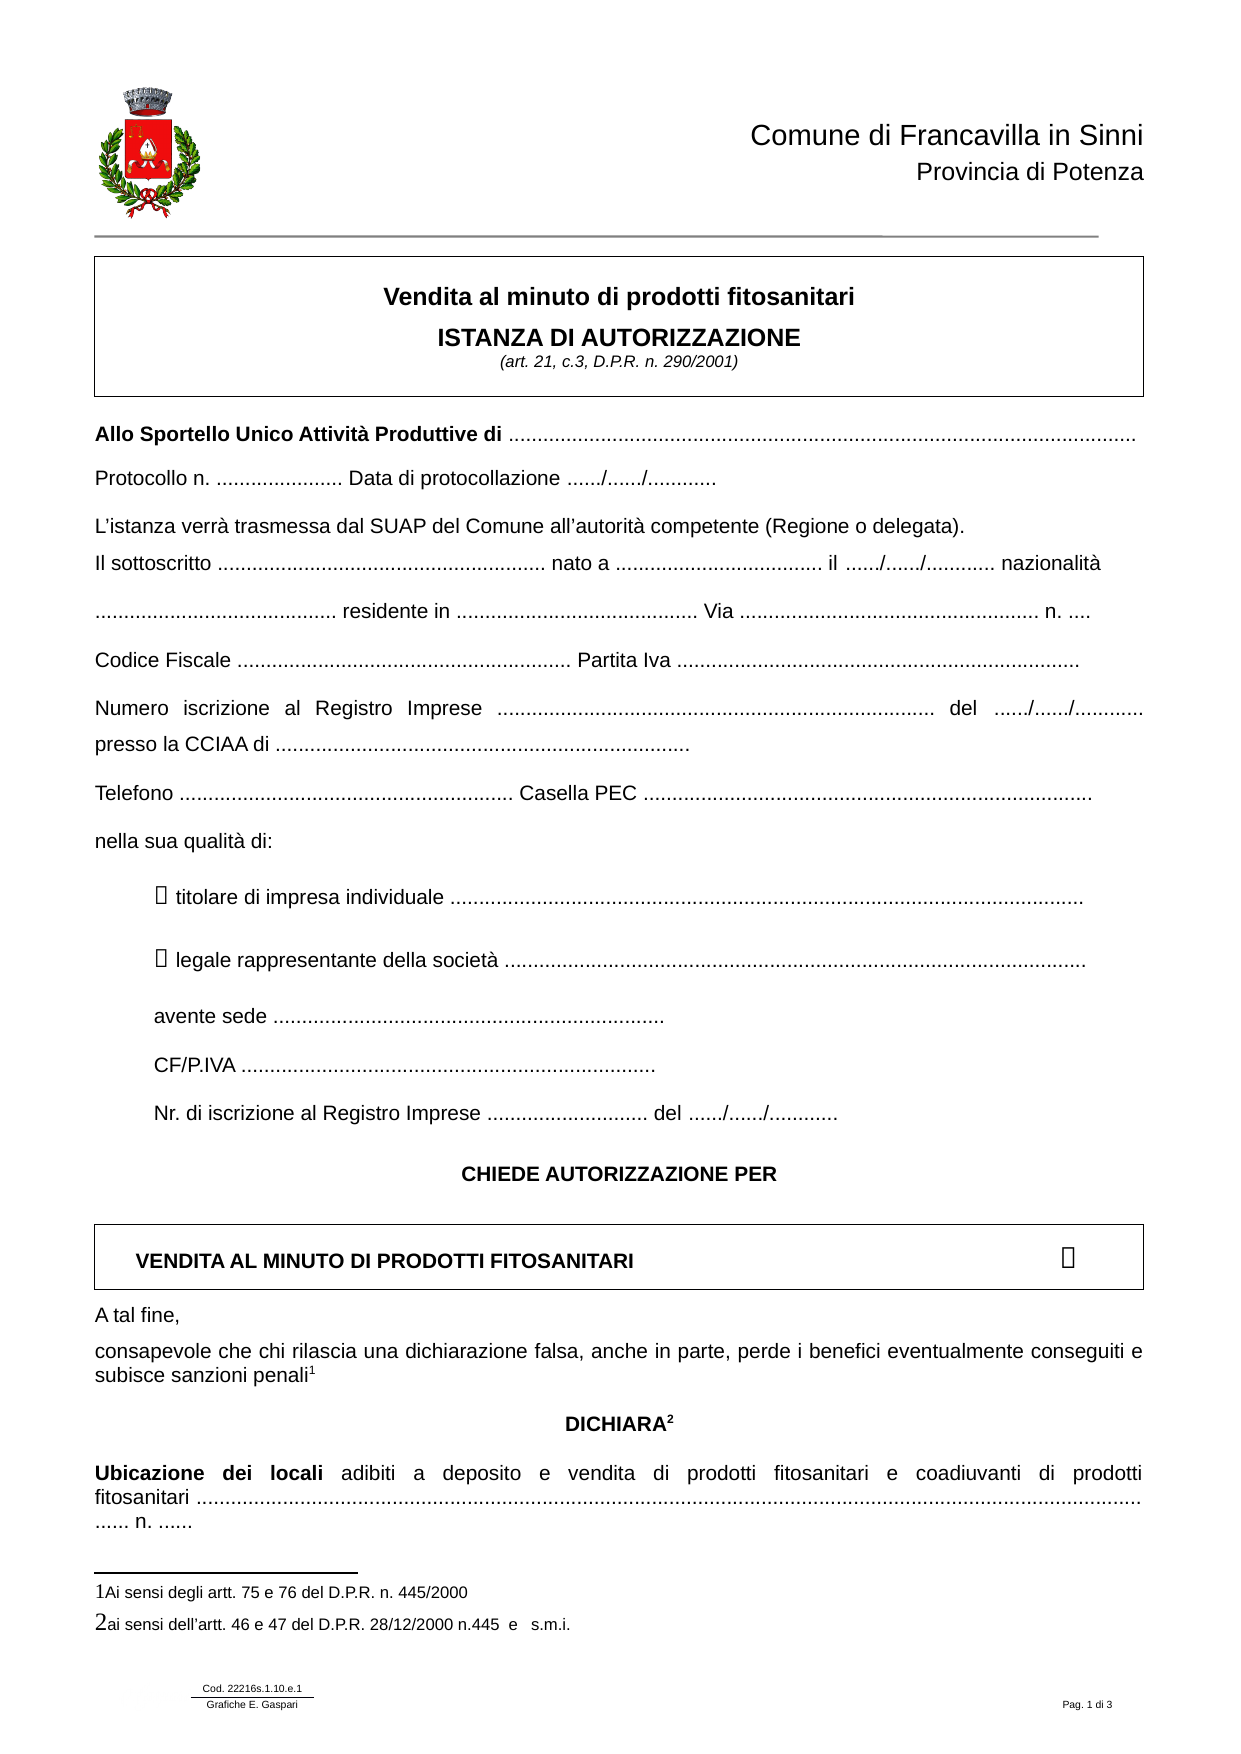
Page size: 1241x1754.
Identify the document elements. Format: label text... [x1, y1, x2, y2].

text Codice Fiscale .......................................................... Partita Iva ...................................................................... [94, 648, 1144, 672]
text Nr. di iscrizione al Registro Imprese ............................ del ....../....../............ [153, 1101, 1144, 1125]
text Ubicazione dei locali adibiti a deposito e vendita di prodotti fitosanitari e coadiuvanti di prodotti fitosanitari .......................................................................................................................................................................... n. ...... [94, 1461, 1144, 1533]
text Protocollo n. ...................... Data di protocollazione ....../....../............ [94, 466, 1144, 490]
text ai sensi dell’artt. 46 e 47 del D.P.R. 28/12/2000 n.445 e s.m.i. [94, 1607, 1144, 1636]
text Provincia di Potenza [200, 157, 1144, 185]
text A tal fine, [94, 1303, 1144, 1327]
text CF/P.IVA ........................................................................ [153, 1053, 1144, 1077]
text  legale rappresentante della società ..................................................................................................... [153, 941, 1144, 975]
text Numero iscrizione al Registro Imprese ............................................................................ del ....../....../............ presso la CCIAA di ........................................................................ [94, 696, 1144, 756]
text  titolare di impresa individuale .............................................................................................................. [153, 877, 1144, 911]
text Il sottoscritto ......................................................... nato a .................................... il ....../....../............ nazionalità [94, 551, 1144, 575]
text Comune di Francavilla in Sinni [200, 118, 1144, 152]
text .......................................... residente in .......................................... Via .................................................... n. .... [94, 599, 1144, 623]
text L’istanza verrà trasmessa dal SUAP del Comune all’autorità competente (Regione o delegata). [94, 514, 1144, 538]
text DICHIARA [94, 1412, 1144, 1436]
text avente sede .................................................................... [153, 1004, 1144, 1028]
text Allo Sportello Unico Attività Produttive di ............................................................................................................. [94, 422, 1144, 446]
picture [98, 87, 200, 219]
table_header Vendita al minuto di prodotti fitosanitari ISTANZA DI AUTORIZZAZIONE (art. 21, c.3, D.P.R. n. 290/2001) [95, 257, 1143, 396]
text Telefono .......................................................... Casella PEC .............................................................................. [94, 780, 1144, 804]
table_header VENDITA AL MINUTO DI PRODOTTI FITOSANITARI  [95, 1225, 1143, 1289]
text nella sua qualità di: [94, 829, 1144, 853]
text Ai sensi degli artt. 75 e 76 del D.P.R. n. 445/2000 [94, 1579, 1144, 1603]
text consapevole che chi rilascia una dichiarazione falsa, anche in parte, perde i benefici eventualmente conseguiti e subisce sanzioni penali [94, 1339, 1144, 1387]
text CHIEDE AUTORIZZAZIONE PER [94, 1162, 1144, 1186]
